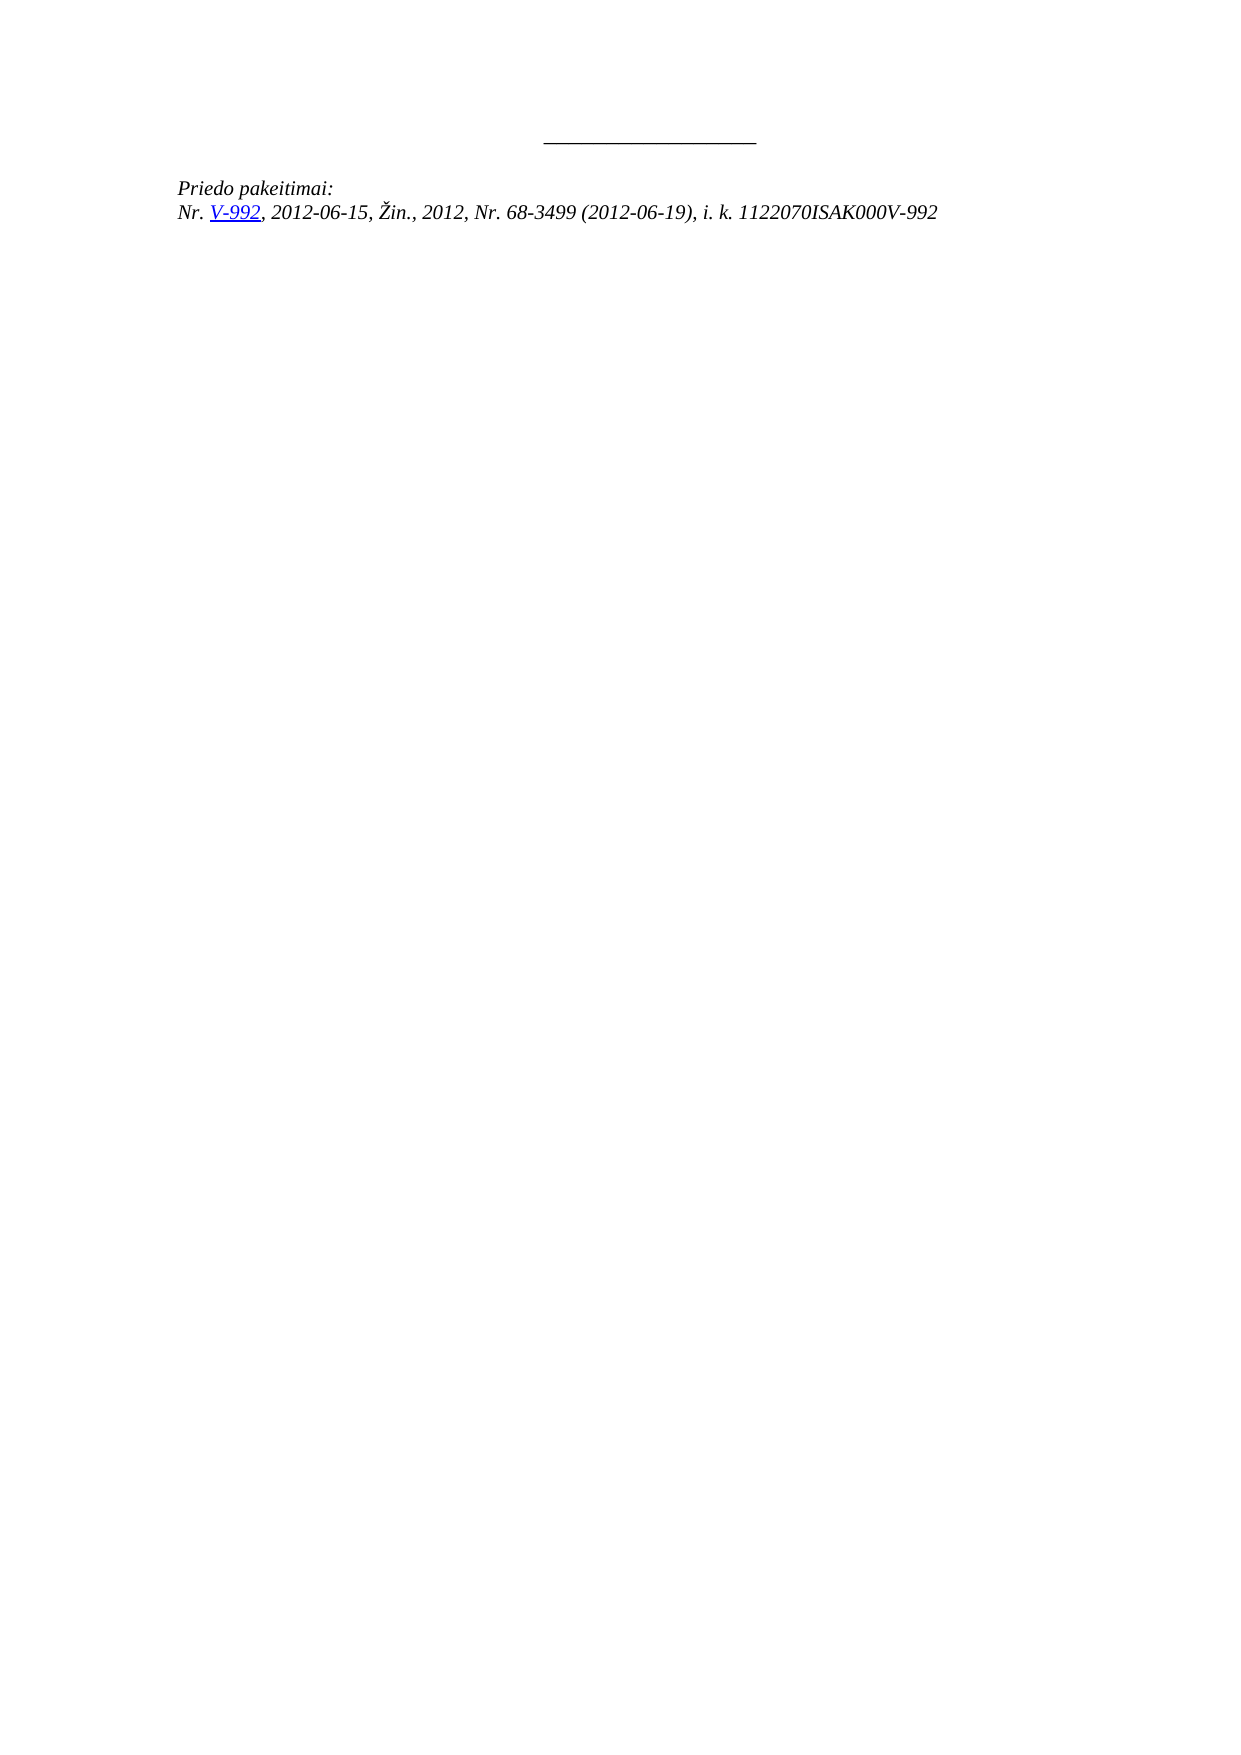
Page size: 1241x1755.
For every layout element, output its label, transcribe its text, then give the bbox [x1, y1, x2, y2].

text Priedo pakeitimai: [177, 176, 1122, 200]
text _________________ [177, 118, 1122, 147]
text Nr. V-992, 2012-06-15, Žin., 2012, Nr. 68-3499 (2012-06-19), i. k. 1122070ISAK000V-992 [177, 200, 1122, 224]
